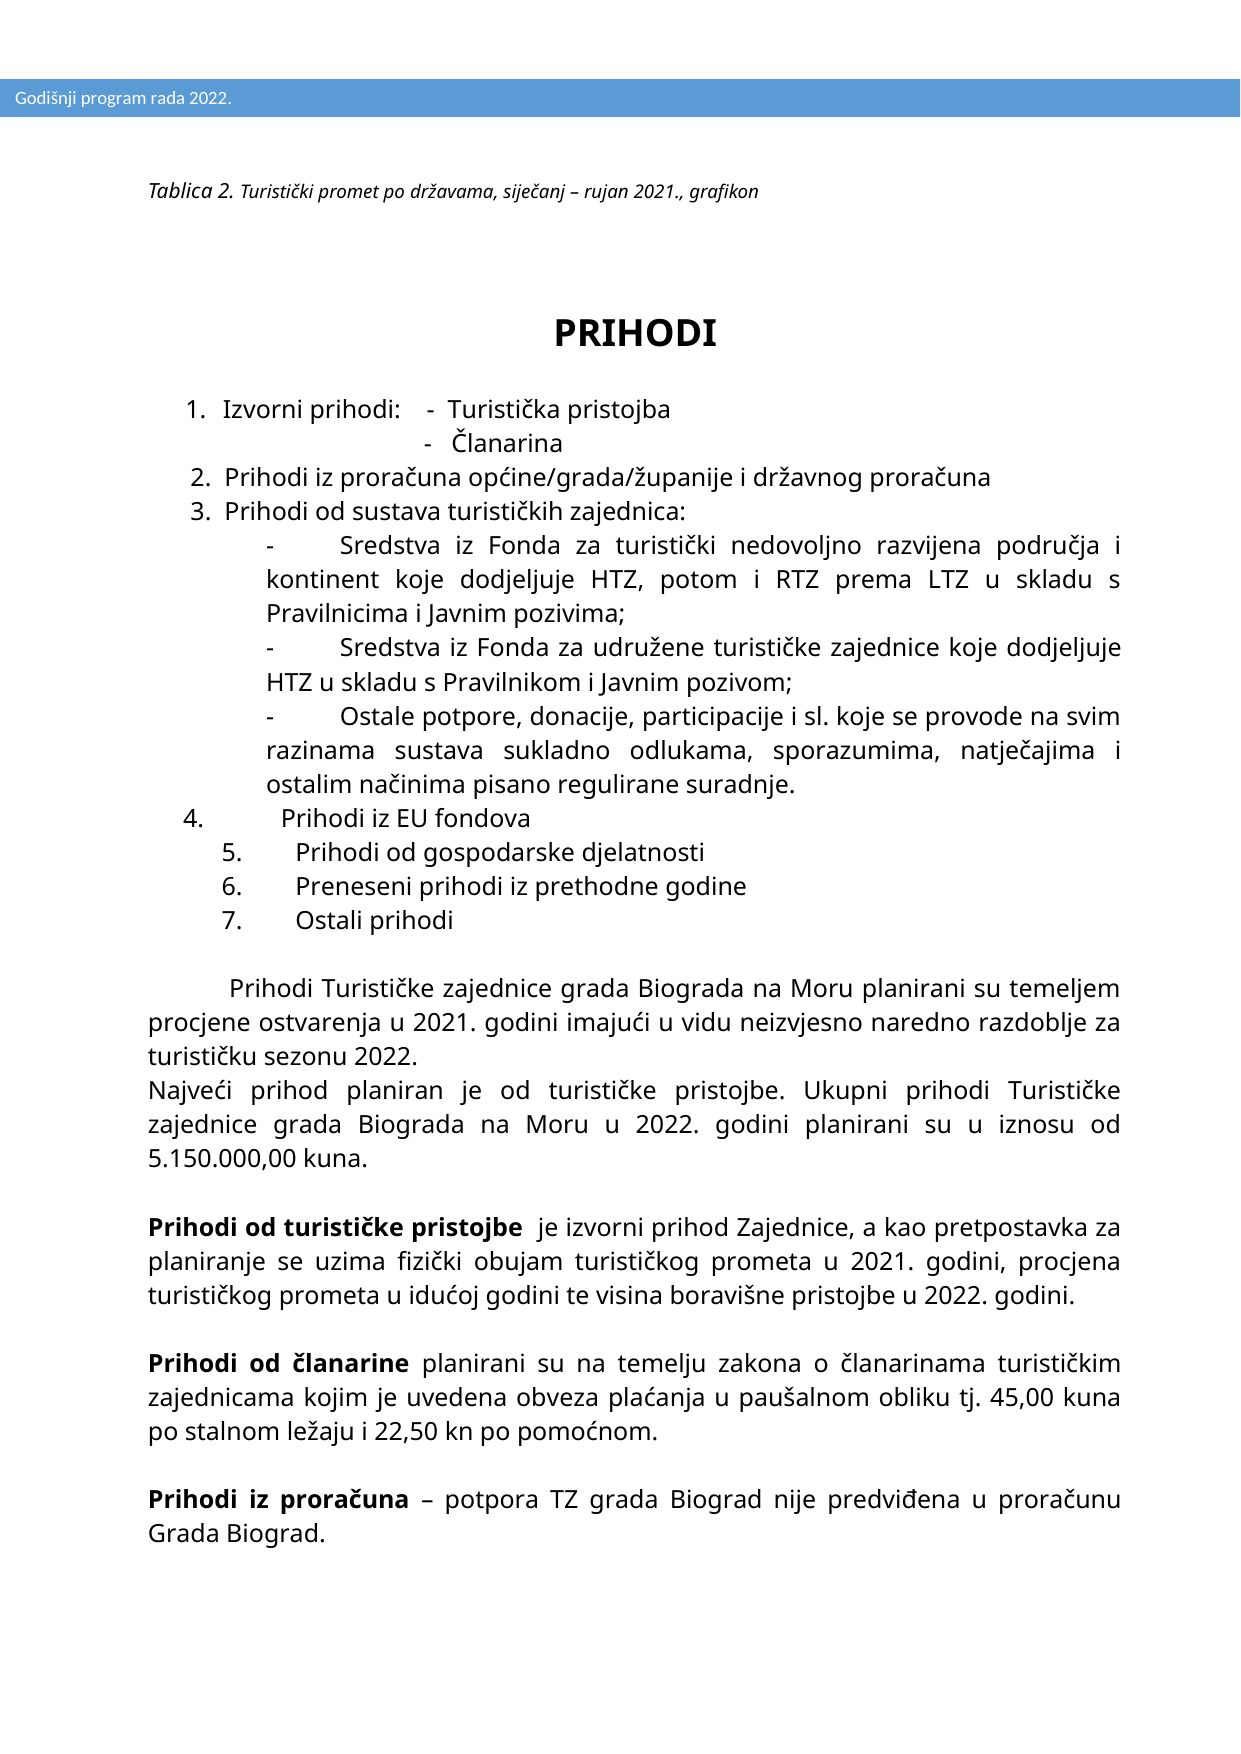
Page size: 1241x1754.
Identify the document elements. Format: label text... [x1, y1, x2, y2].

list Sredstva iz Fonda za turistički nedovoljno razvijena područja i kontinent koje dodjeljuje HTZ, potom i RTZ prema LTZ u skladu s Pravilnicima i Javnim pozivima; [266, 528, 1122, 630]
text Tablica 2. Turistički promet po državama, siječanj – rujan 2021., grafikon [148, 176, 1122, 204]
text Prihodi Turističke zajednice grada Biograda na Moru planirani su temeljem procjene ostvarenja u 2021. godini imajući u vidu neizvjesno naredno razdoblje za turističku sezonu 2022. [148, 971, 1122, 1073]
list Preneseni prihodi iz prethodne godine [221, 868, 1122, 903]
text Prihodi iz proračuna – potpora TZ grada Biograd nije predviđena u proračunu Grada Biograd. [148, 1482, 1122, 1550]
text - Članarina [223, 426, 1122, 460]
text Najveći prihod planiran je od turističke pristojbe. Ukupni prihodi Turističke zajednice grada Biograda na Moru u 2022. godini planirani su u iznosu od 5.150.000,00 kuna. [148, 1073, 1122, 1175]
text 2. Prihodi iz proračuna općine/grada/županije i državnog proračuna [177, 460, 1122, 494]
list Sredstva iz Fonda za udružene turističke zajednice koje dodjeljuje HTZ u skladu s Pravilnikom i Javnim pozivom; [266, 630, 1122, 698]
list Ostali prihodi [221, 903, 1122, 937]
text Prihodi od turističke pristojbe je izvorni prihod Zajednice, a kao pretpostavka za planiranje se uzima fizički obujam turističkog prometa u 2021. godini, procjena turističkog prometa u idućoj godini te visina boravišne pristojbe u 2022. godini. [148, 1209, 1122, 1311]
list Izvorni prihodi: - Turistička pristojba [185, 392, 1122, 426]
list Prihodi od gospodarske djelatnosti [221, 834, 1122, 868]
list Prihodi iz EU fondova [183, 800, 1122, 834]
list Ostale potpore, donacije, participacije i sl. koje se provode na svim razinama sustava sukladno odlukama, sporazumima, natječajima i ostalim načinima pisano regulirane suradnje. [266, 698, 1122, 800]
text 3. Prihodi od sustava turističkih zajednica: [177, 494, 1122, 528]
text Prihodi od članarine planirani su na temelju zakona o članarinama turističkim zajednicama kojim je uvedena obveza plaćanja u paušalnom obliku tj. 45,00 kuna po stalnom ležaju i 22,50 kn po pomoćnom. [148, 1345, 1122, 1448]
text PRIHODI [148, 307, 1122, 358]
